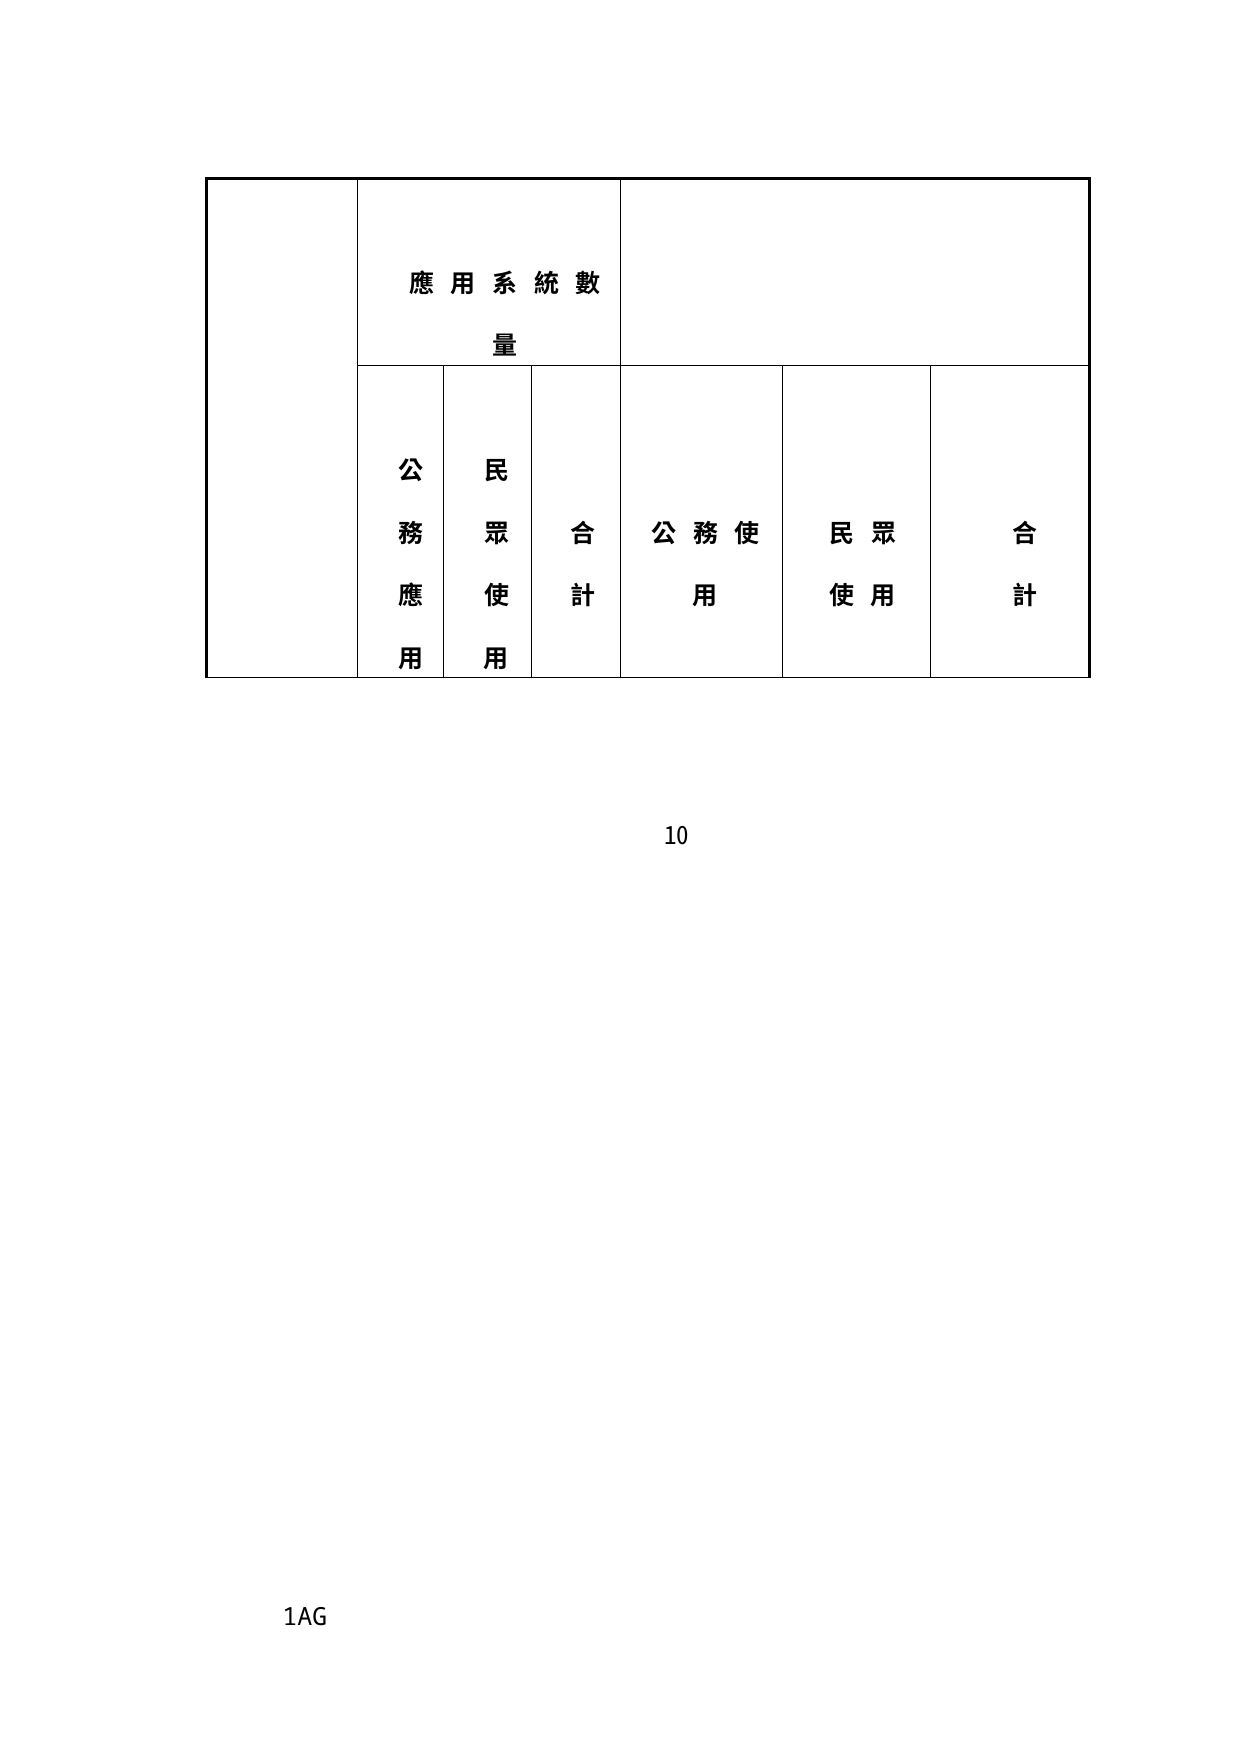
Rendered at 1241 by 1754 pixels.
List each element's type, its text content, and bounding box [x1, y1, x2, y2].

table_cell 公務應用 [358, 366, 443, 677]
table_header [621, 180, 1088, 365]
table_cell 公務使用 [621, 366, 782, 677]
table_cell 合 計 [532, 366, 620, 677]
table_cell 合 計 [931, 366, 1088, 677]
table_header [208, 180, 357, 677]
table_cell 民眾使用 [783, 366, 930, 677]
table_cell 民眾使用 [444, 366, 531, 677]
table_header 應用系統數量 [358, 180, 620, 365]
